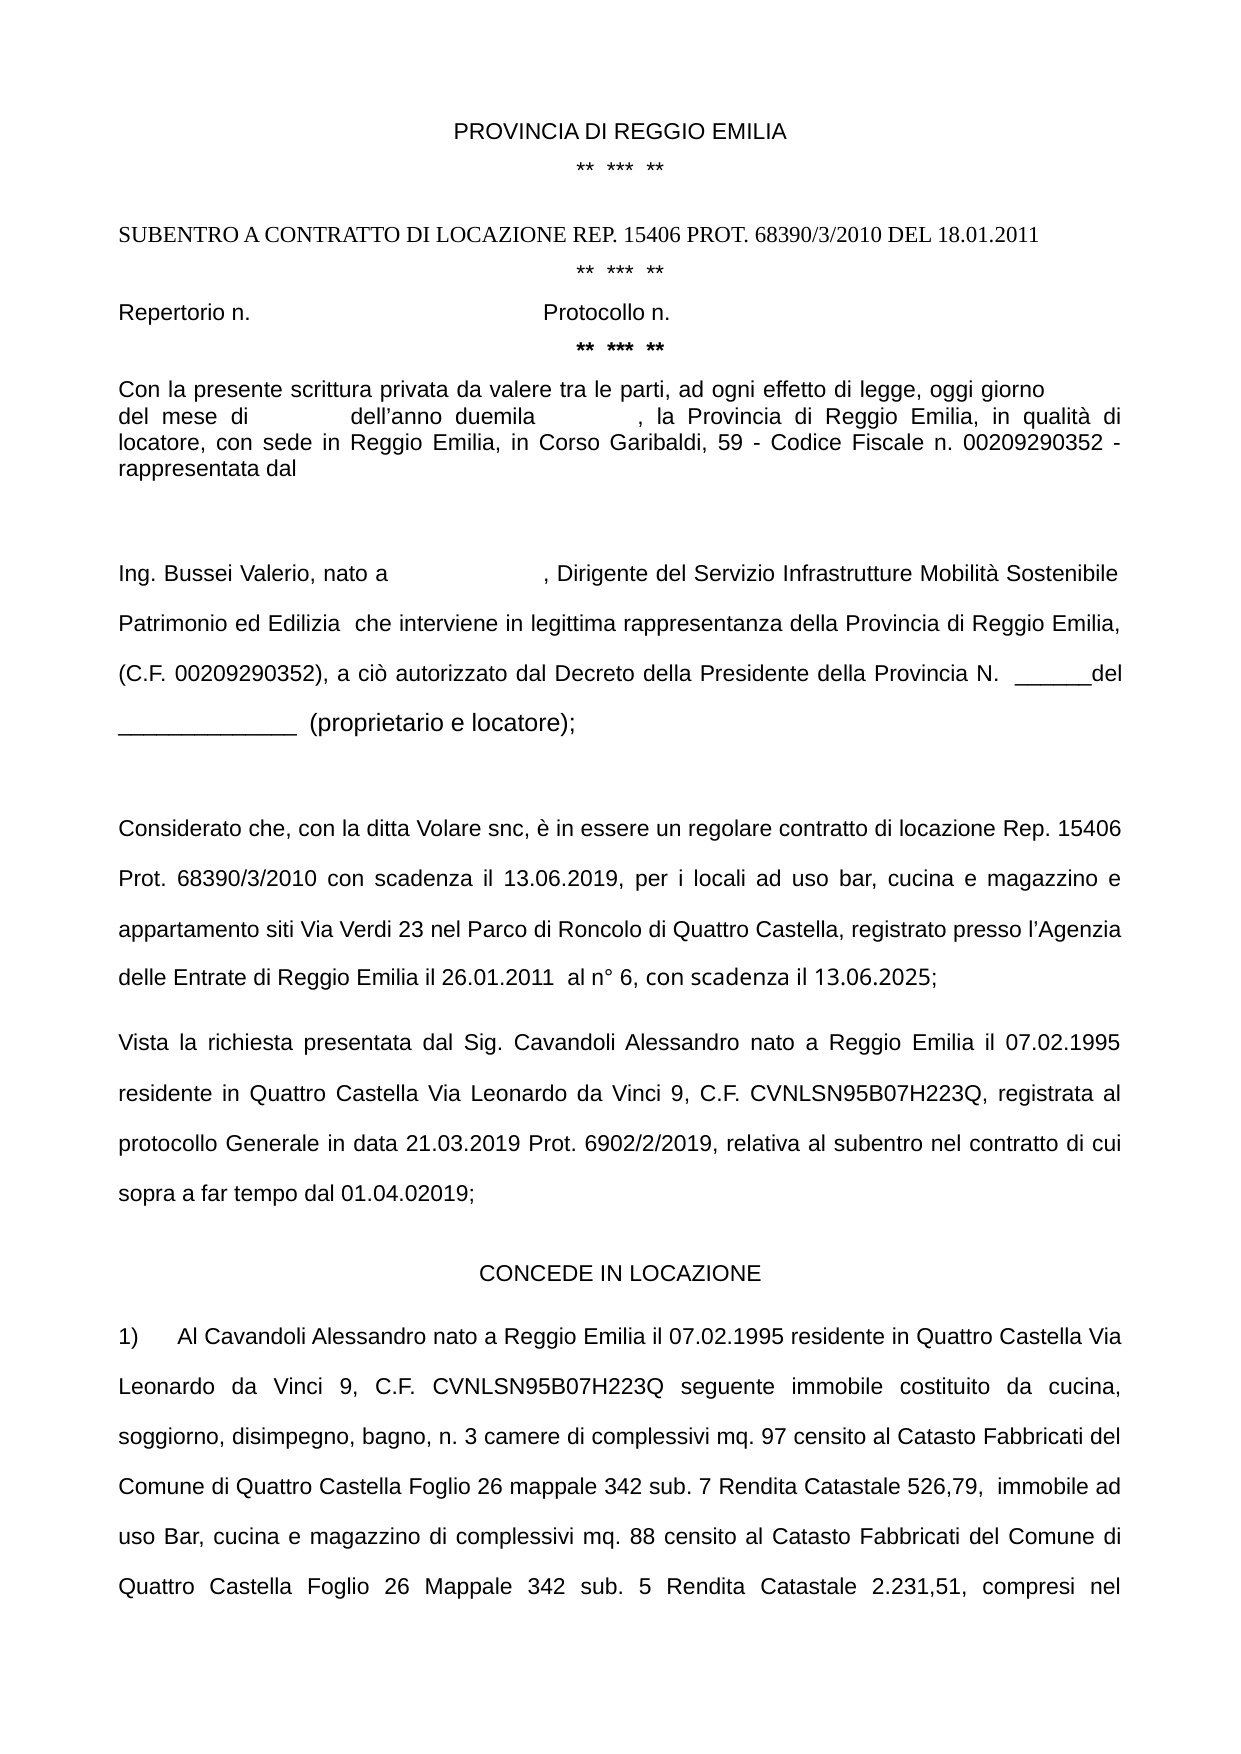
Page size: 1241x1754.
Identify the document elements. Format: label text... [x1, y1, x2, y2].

text Con la presente scrittura privata da valere tra le parti, ad ogni effetto di legge, oggi giorno del mese di dell’anno duemila , la Provincia di Reggio Emilia, in qualità di locatore, con sede in Reggio Emilia, in Corso Garibaldi, 59 - Codice Fiscale n. 00209290352 - rappresentata dal [118, 376, 1122, 482]
text Considerato che, con la ditta Volare snc, è in essere un regolare contratto di locazione Rep. 15406 Prot. 68390/3/2010 con scadenza il 13.06.2019, per i locali ad uso bar, cucina e magazzino e appartamento siti Via Verdi 23 nel Parco di Roncolo di Quattro Castella, registrato presso l’Agenzia delle Entrate di Reggio Emilia il 26.01.2011 al n° 6, con scadenza il 13.06.2025; [118, 791, 1122, 992]
text Repertorio n. Protocollo n. [118, 298, 1122, 325]
text ** *** ** [118, 157, 1122, 183]
text ** *** ** [118, 260, 1122, 286]
subtitle SUBENTRO A CONTRATTO DI LOCAZIONE REP. 15406 PROT. 68390/3/2010 DEL 18.01.2011 [118, 221, 1122, 247]
text Vista la richiesta presentata dal Sig. Cavandoli Alessandro nato a Reggio Emilia il 07.02.1995 residente in Quattro Castella Via Leonardo da Vinci 9, C.F. CVNLSN95B07H223Q, registrata al protocollo Generale in data 21.03.2019 Prot. 6902/2/2019, relativa al subentro nel contratto di cui sopra a far tempo dal 01.04.02019; [118, 1005, 1122, 1207]
text Ing. Bussei Valerio, nato a , Dirigente del Servizio Infrastrutture Mobilità Sostenibile Patrimonio ed Edilizia che interviene in legittima rappresentanza della Provincia di Reggio Emilia, (C.F. 00209290352), a ciò autorizzato dal Decreto della Presidente della Provincia N. ______del ______________ (proprietario e locatore); [118, 535, 1122, 737]
text 1) Al Cavandoli Alessandro nato a Reggio Emilia il 07.02.1995 residente in Quattro Castella Via Leonardo da Vinci 9, C.F. CVNLSN95B07H223Q seguente immobile costituito da cucina, soggiorno, disimpegno, bagno, n. 3 camere di complessivi mq. 97 censito al Catasto Fabbricati del Comune di Quattro Castella Foglio 26 mappale 342 sub. 7 Rendita Catastale 526,79, immobile ad uso Bar, cucina e magazzino di complessivi mq. 88 censito al Catasto Fabbricati del Comune di Quattro Castella Foglio 26 Mappale 342 sub. 5 Rendita Catastale 2.231,51, compresi nel [118, 1299, 1122, 1599]
text ** *** ** [118, 337, 1122, 364]
text CONCEDE IN LOCAZIONE [118, 1260, 1122, 1287]
text PROVINCIA DI REGGIO EMILIA [118, 118, 1122, 144]
